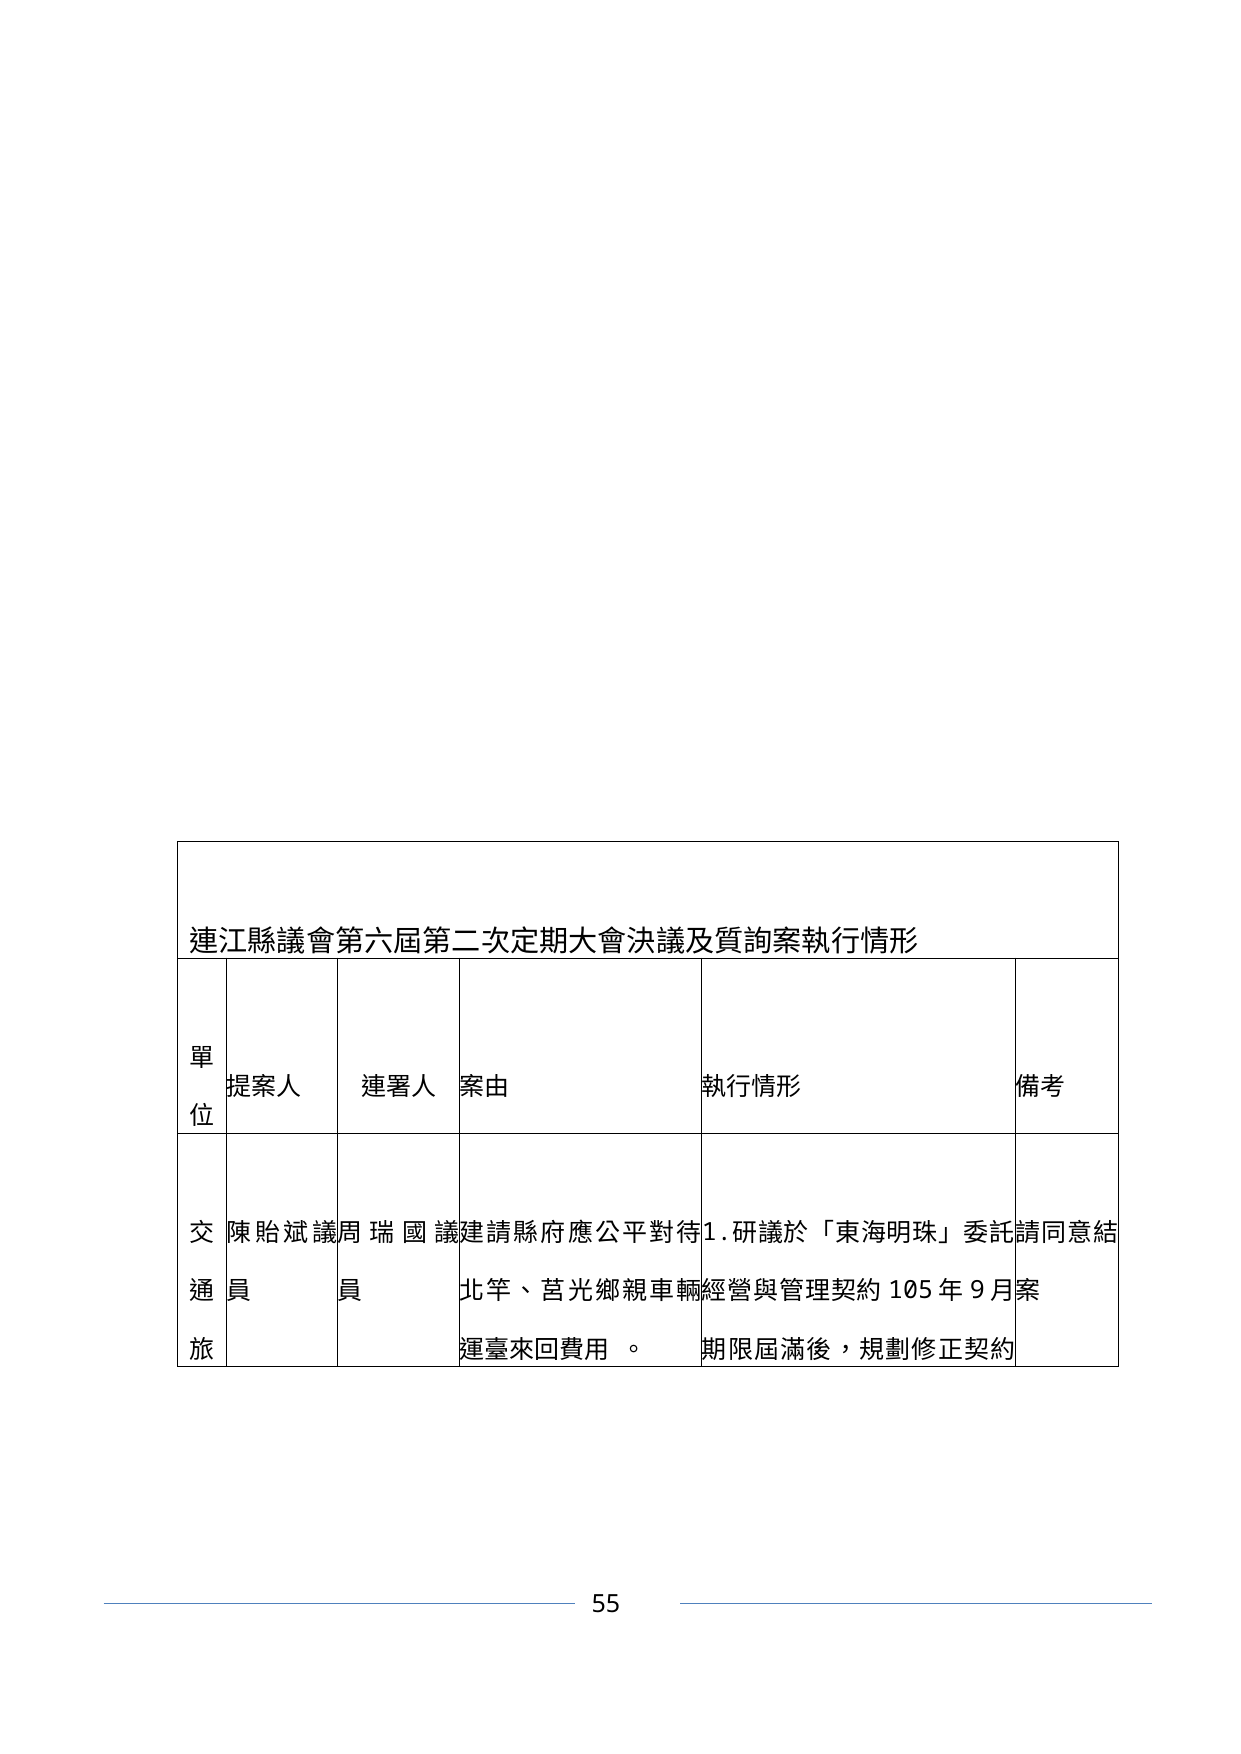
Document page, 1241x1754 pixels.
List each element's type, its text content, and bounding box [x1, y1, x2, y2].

table_cell 建請縣府應公平對待北竿、莒光鄉親車輛運臺來回費用 。 [460, 1134, 701, 1366]
table_cell 連署人 [338, 959, 459, 1133]
table_cell 1.研議於「東海明珠」委託經營與管理契約105年9月期限屆滿後，規劃修正契約 [702, 1134, 1015, 1366]
table_cell 執行情形 [702, 959, 1015, 1133]
table_header 連江縣議會第六屆第二次定期大會決議及質詢案執行情形 [178, 842, 1118, 958]
table_cell 提案人 [227, 959, 337, 1133]
table_cell 案由 [460, 959, 701, 1133]
table_cell 交通旅 [178, 1134, 226, 1366]
table_cell 備考 [1016, 959, 1118, 1133]
table_cell 單位 [178, 959, 226, 1133]
table_cell 陳貽斌議員 [227, 1134, 337, 1366]
table_cell 周瑞國議員 [338, 1134, 459, 1366]
table_cell 請同意結案 [1016, 1134, 1118, 1366]
